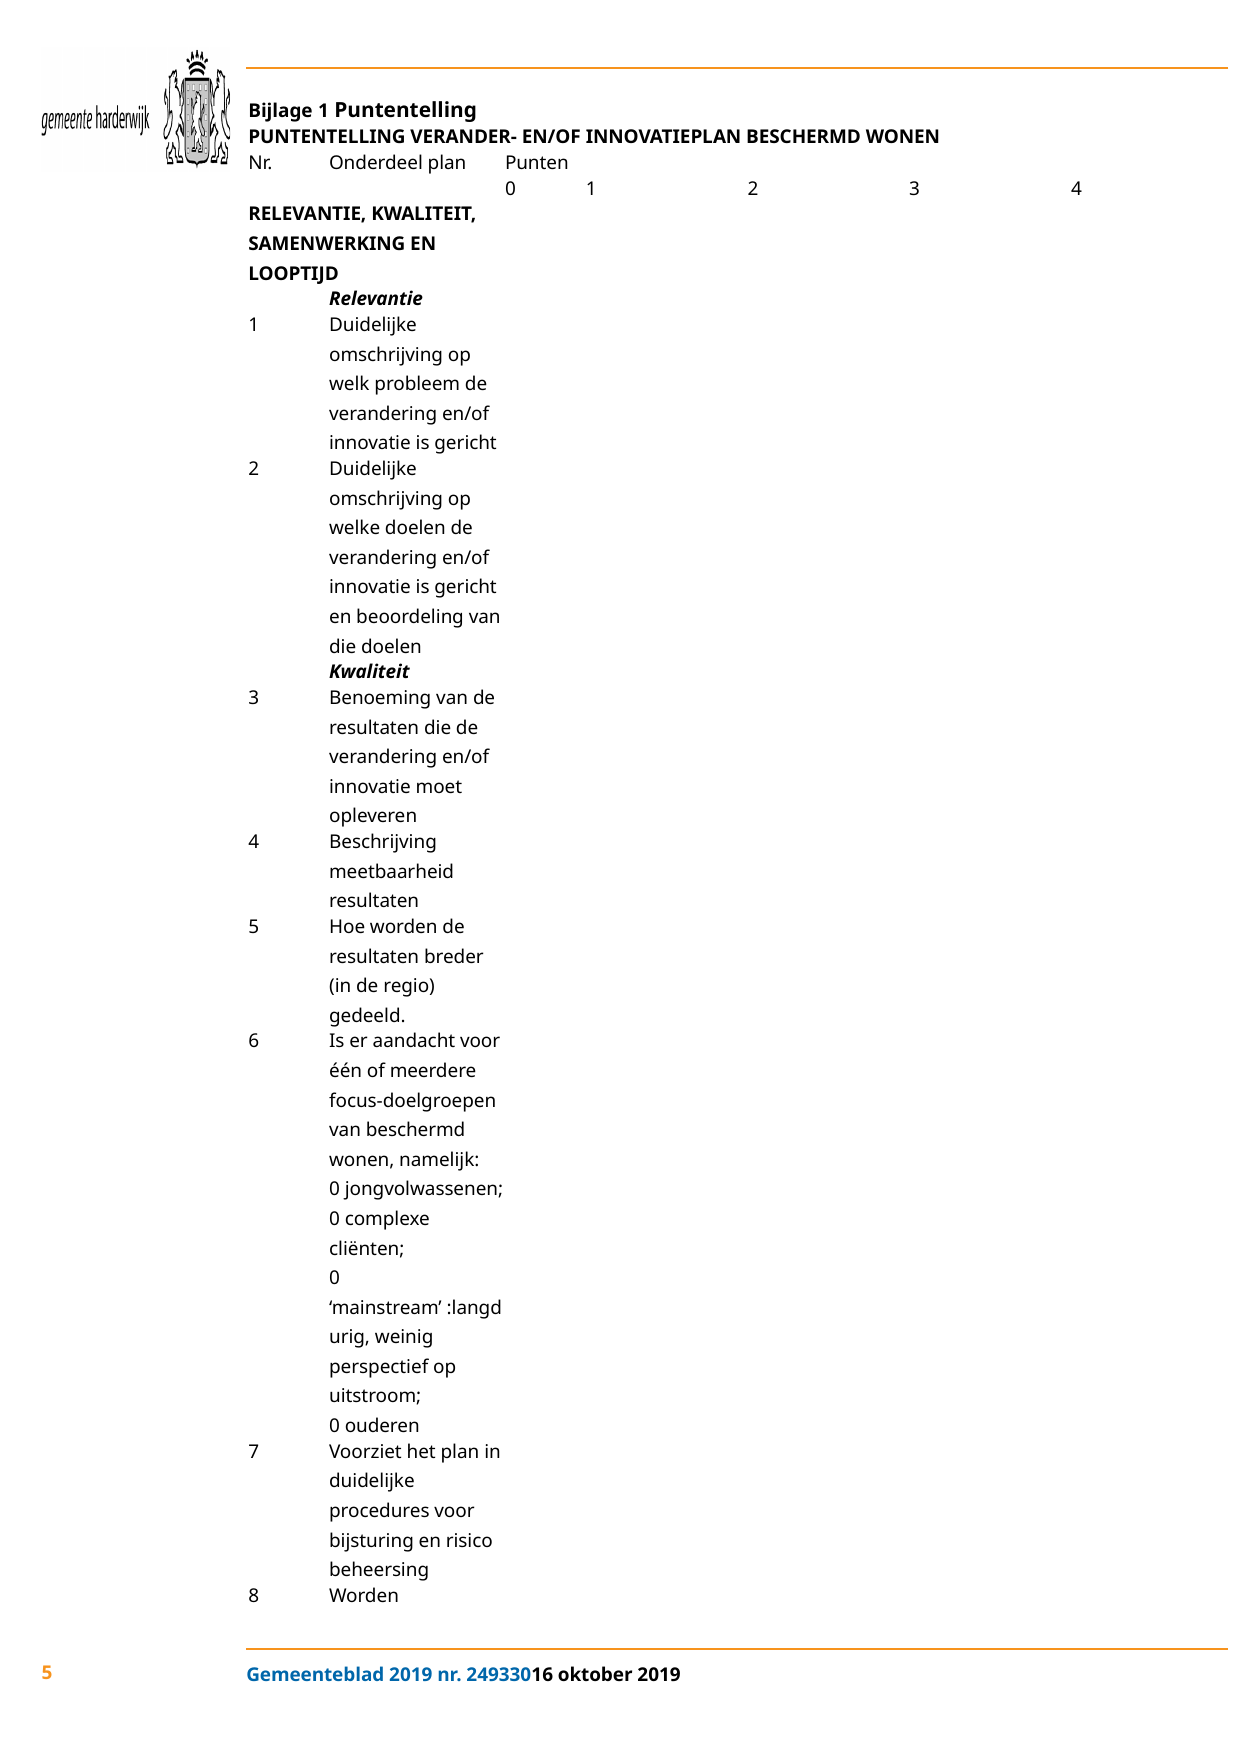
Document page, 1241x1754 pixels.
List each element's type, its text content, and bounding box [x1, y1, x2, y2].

table_cell [505, 828, 1152, 913]
table_cell Duidelijke omschrijving op welke doelen de verandering en/of innovatie is gericht en beoordeling van die doelen [329, 455, 505, 658]
table_cell [505, 1438, 1152, 1582]
table_cell [505, 311, 1152, 455]
table_cell 5 [248, 913, 329, 1028]
table_cell 1 [248, 311, 329, 455]
table_cell 0 [505, 175, 586, 201]
table_cell [586, 201, 747, 286]
table_cell Kwaliteit [329, 659, 505, 684]
table_cell [505, 684, 1152, 828]
table_header PUNTENTELLING VERANDER- EN/OF INNOVATIEPLAN BESCHERMD WONEN [248, 124, 1152, 149]
table_cell Voorziet het plan in duidelijke procedures voor bijsturing en risico beheersing [329, 1438, 505, 1582]
text Bijlage 1 Puntentelling [248, 95, 1152, 123]
table_cell 3 [909, 175, 1071, 201]
table_cell [505, 1028, 1152, 1438]
table_cell Hoe worden de resultaten breder (in de regio) gedeeld. [329, 913, 505, 1028]
table_cell Relevantie [329, 286, 505, 311]
table_cell [747, 201, 909, 286]
table_cell Punten [505, 149, 1152, 175]
table_cell Nr. [248, 149, 329, 175]
table_cell 3 [248, 684, 329, 828]
table_cell 2 [248, 455, 329, 658]
table_cell [1071, 201, 1152, 286]
table_cell 4 [1071, 175, 1152, 201]
table_cell [505, 455, 1152, 658]
table_cell RELEVANTIE, KWALITEIT, SAMENWERKING EN LOOPTIJD [248, 201, 505, 286]
table_cell [505, 659, 1152, 684]
table_cell [909, 201, 1071, 286]
table_cell Duidelijke omschrijving op welk probleem de verandering en/of innovatie is gericht [329, 311, 505, 455]
table_cell [505, 1582, 1152, 1608]
table_cell Beschrijving meetbaarheid resultaten [329, 828, 505, 913]
table_cell Benoeming van de resultaten die de verandering en/of innovatie moet opleveren [329, 684, 505, 828]
table_cell Worden [329, 1582, 505, 1608]
picture [41, 47, 231, 172]
table_cell 1 [586, 175, 747, 201]
table_cell 2 [747, 175, 909, 201]
table_cell [248, 659, 329, 684]
table_cell [505, 201, 586, 286]
table_cell [248, 175, 505, 201]
table_cell 6 [248, 1028, 329, 1438]
table_cell [248, 286, 329, 311]
table_cell Is er aandacht voor één of meerdere focus-doelgroepen van beschermd wonen, namelijk: 0 jongvolwassenen; 0 complexe cliënten; 0 ‘mainstream’ :langdurig, weinig perspectief op uitstroom; 0 ouderen [329, 1028, 505, 1438]
table_cell 8 [248, 1582, 329, 1608]
table_cell [505, 913, 1152, 1028]
table_cell [505, 286, 1152, 311]
table_cell Onderdeel plan [329, 149, 505, 175]
table_cell 7 [248, 1438, 329, 1582]
table_cell 4 [248, 828, 329, 913]
